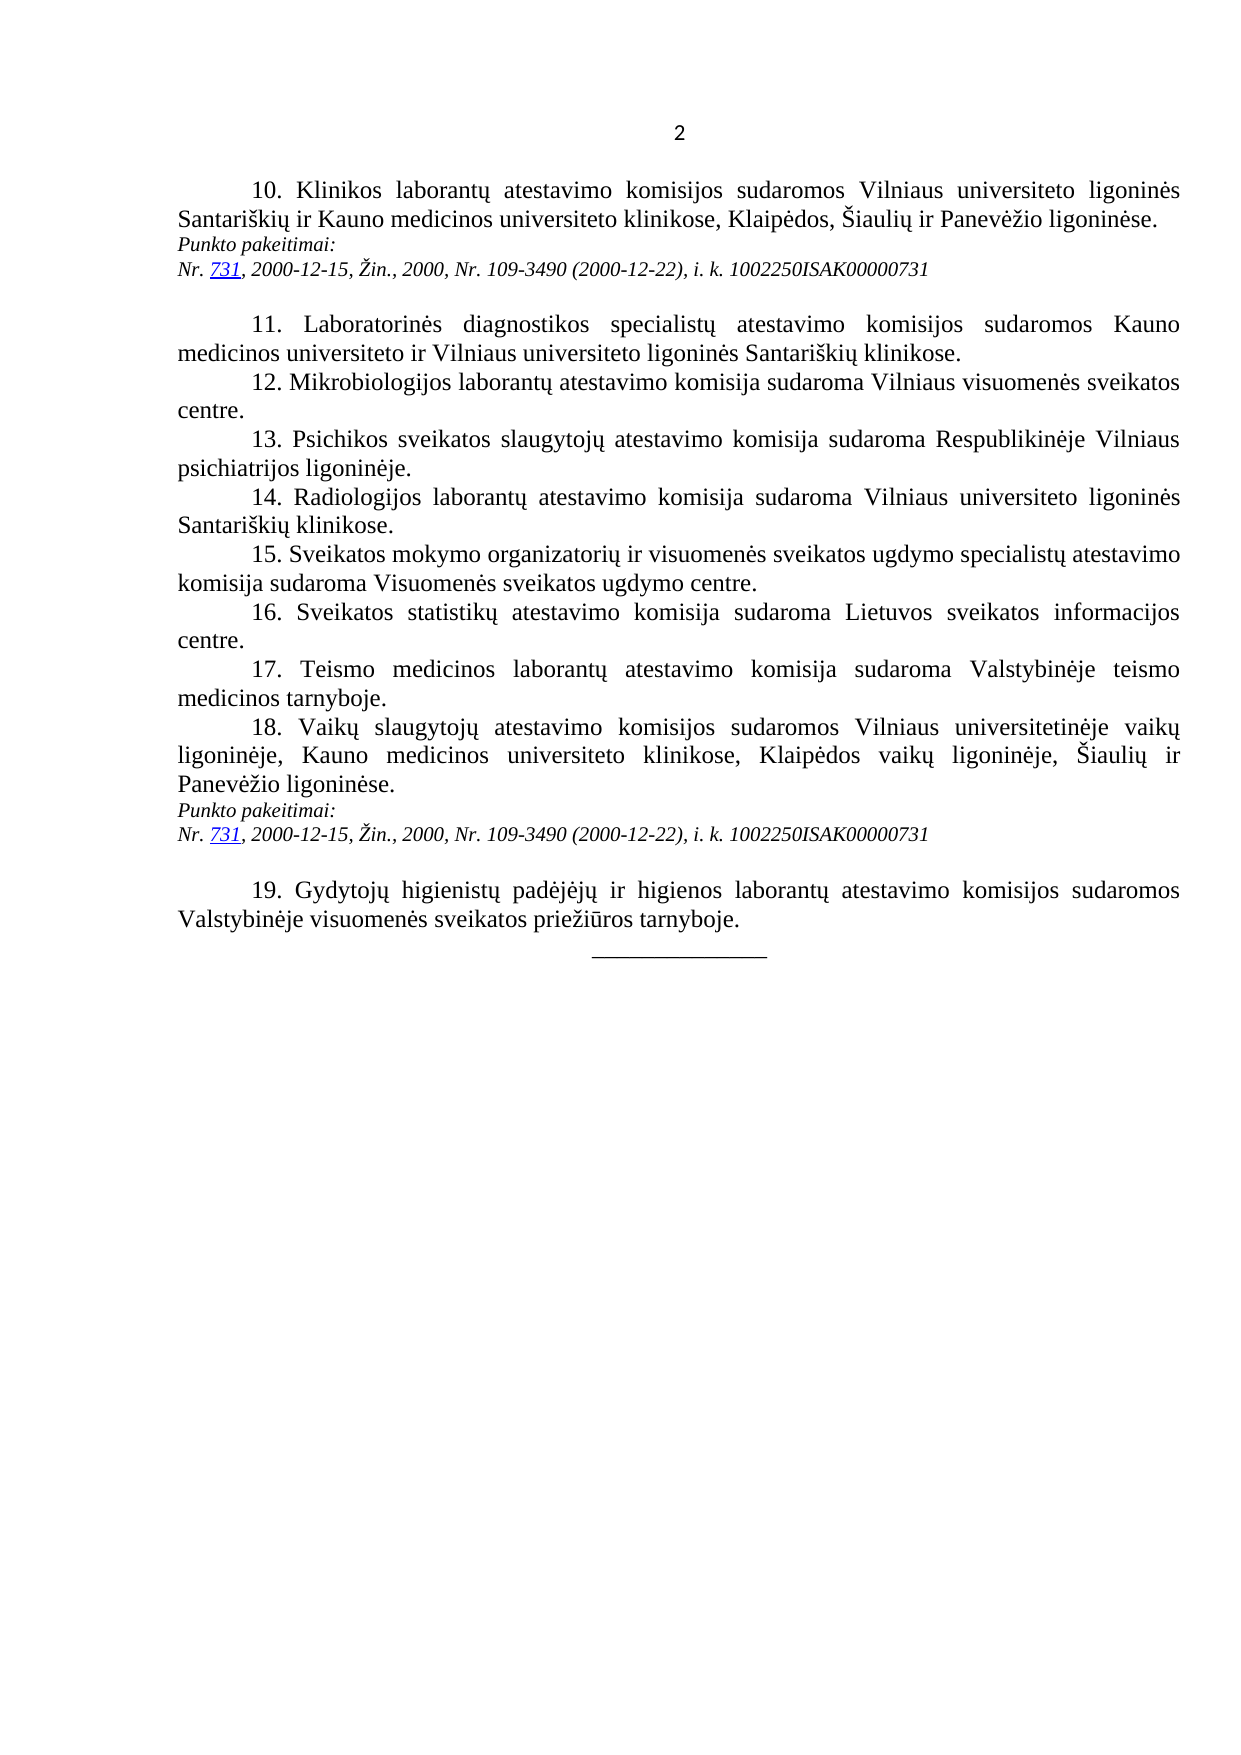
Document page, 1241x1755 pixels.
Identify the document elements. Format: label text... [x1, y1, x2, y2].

text Nr. 731, 2000-12-15, Žin., 2000, Nr. 109-3490 (2000-12-22), i. k. 1002250ISAK00000731 [177, 256, 1181, 281]
text 10. Klinikos laborantų atestavimo komisijos sudaromos Vilniaus universiteto ligoninės Santariškių ir Kauno medicinos universiteto klinikose, Klaipėdos, Šiaulių ir Panevėžio ligoninėse. [177, 175, 1181, 232]
text 14. Radiologijos laborantų atestavimo komisija sudaroma Vilniaus universiteto ligoninės Santariškių klinikose. [177, 482, 1181, 539]
text 11. Laboratorinės diagnostikos specialistų atestavimo komisijos sudaromos Kauno medicinos universiteto ir Vilniaus universiteto ligoninės Santariškių klinikose. [177, 309, 1181, 367]
text 17. Teismo medicinos laborantų atestavimo komisija sudaroma Valstybinėje teismo medicinos tarnyboje. [177, 654, 1181, 712]
text 12. Mikrobiologijos laborantų atestavimo komisija sudaroma Vilniaus visuomenės sveikatos centre. [177, 367, 1181, 424]
text 18. Vaikų slaugytojų atestavimo komisijos sudaromos Vilniaus universitetinėje vaikų ligoninėje, Kauno medicinos universiteto klinikose, Klaipėdos vaikų ligoninėje, Šiaulių ir Panevėžio ligoninėse. [177, 712, 1181, 798]
text 16. Sveikatos statistikų atestavimo komisija sudaroma Lietuvos sveikatos informacijos centre. [177, 597, 1181, 654]
text 19. Gydytojų higienistų padėjėjų ir higienos laborantų atestavimo komisijos sudaromos Valstybinėje visuomenės sveikatos priežiūros tarnyboje. [177, 875, 1181, 932]
text 15. Sveikatos mokymo organizatorių ir visuomenės sveikatos ugdymo specialistų atestavimo komisija sudaroma Visuomenės sveikatos ugdymo centre. [177, 539, 1181, 597]
text Nr. 731, 2000-12-15, Žin., 2000, Nr. 109-3490 (2000-12-22), i. k. 1002250ISAK00000731 [177, 822, 1181, 846]
text Punkto pakeitimai: [177, 798, 1181, 822]
text Punkto pakeitimai: [177, 232, 1181, 256]
text ______________ [177, 932, 1181, 961]
text 13. Psichikos sveikatos slaugytojų atestavimo komisija sudaroma Respublikinėje Vilniaus psichiatrijos ligoninėje. [177, 424, 1181, 482]
